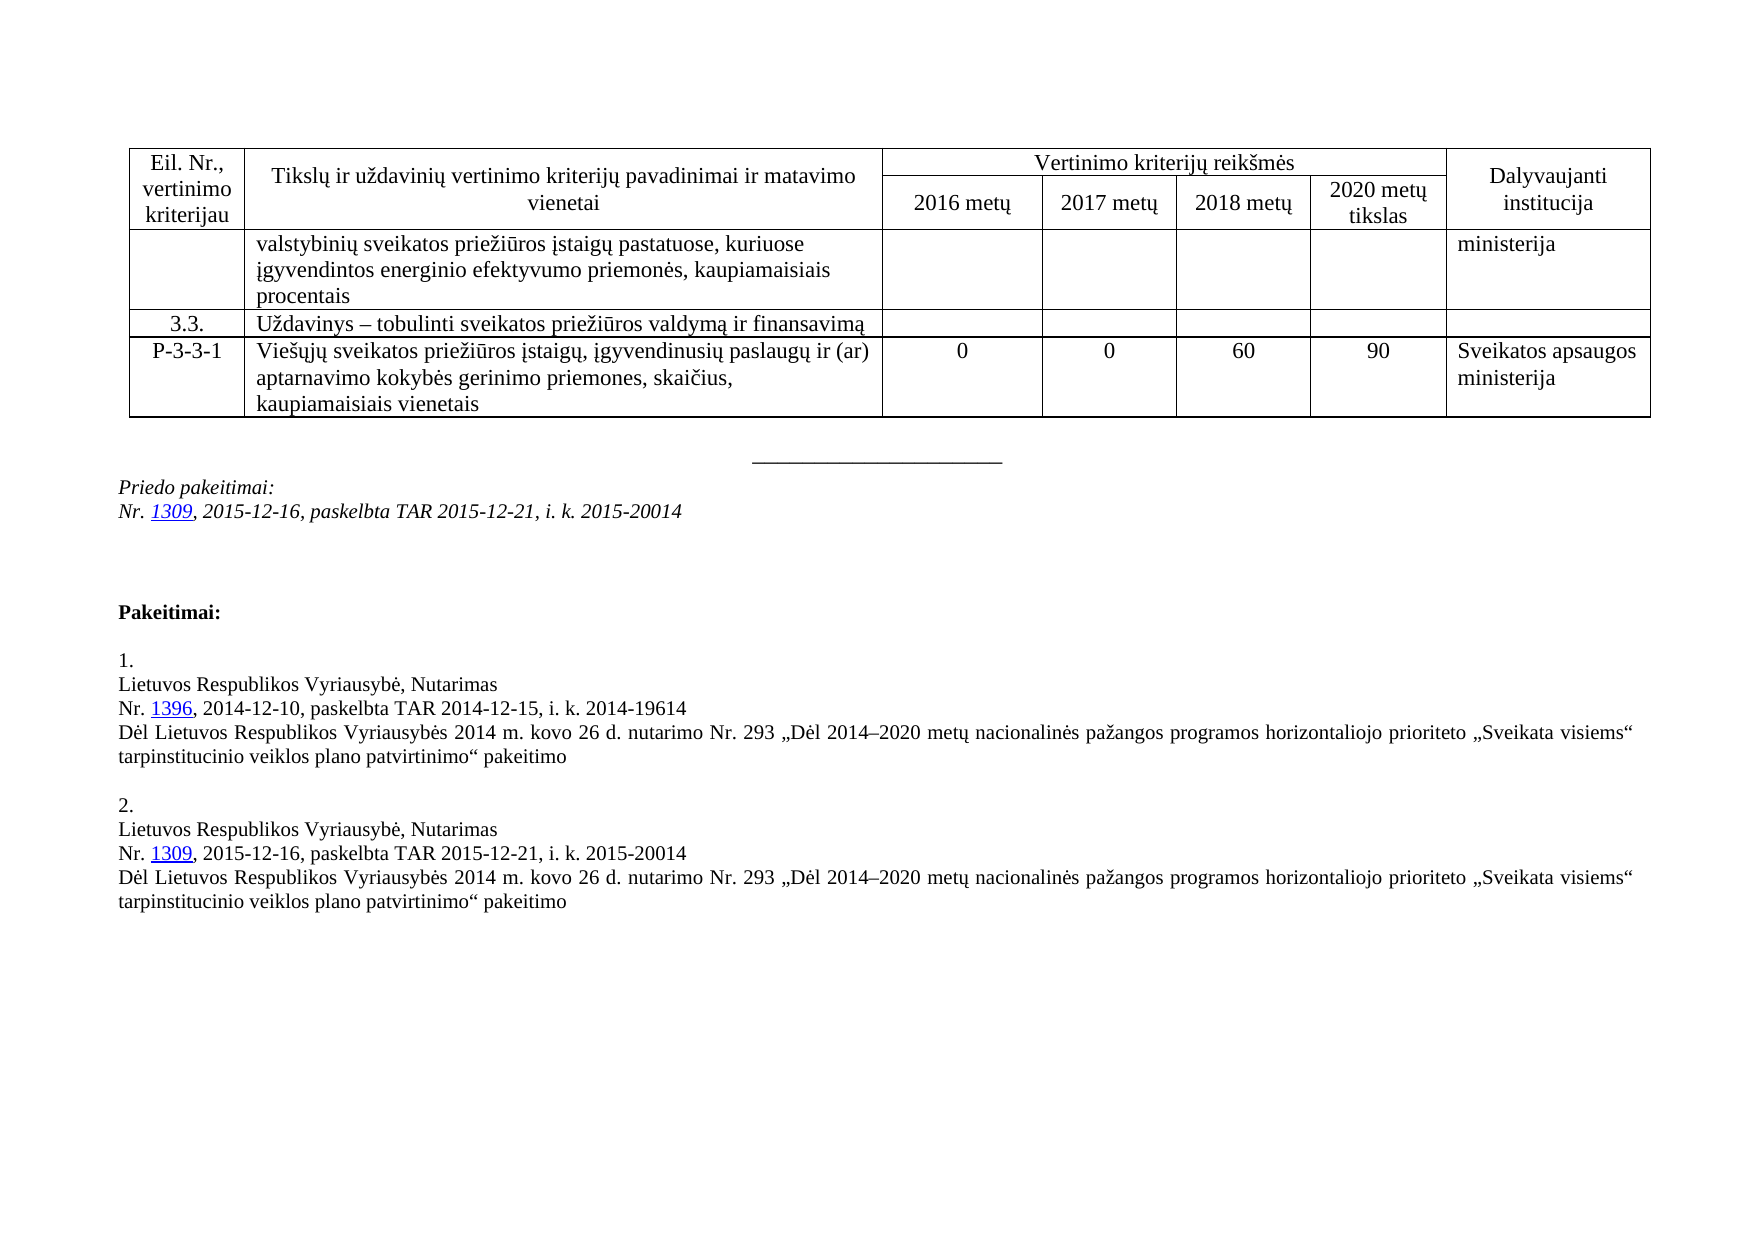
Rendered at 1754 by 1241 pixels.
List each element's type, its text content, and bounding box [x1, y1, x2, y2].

text –––––––––––––––––––– [118, 446, 1636, 475]
table_cell 3.3. [130, 310, 244, 336]
table_cell [1447, 310, 1650, 336]
table_cell 2018 metų [1177, 176, 1310, 229]
table_cell [1311, 230, 1446, 309]
table_cell [1177, 310, 1310, 336]
table_cell [1043, 230, 1176, 309]
table_header Tikslų ir uždavinių vertinimo kriterijų pavadinimai ir matavimo vienetai [245, 149, 882, 229]
text Nr. 1309, 2015-12-16, paskelbta TAR 2015-12-21, i. k. 2015-20014 [118, 499, 1636, 523]
table_cell [1311, 310, 1446, 336]
table_cell 60 [1177, 338, 1310, 416]
table_cell Uždavinys – tobulinti sveikatos priežiūros valdymą ir finansavimą [245, 310, 882, 336]
table_cell [883, 310, 1042, 336]
text Lietuvos Respublikos Vyriausybė, Nutarimas [118, 817, 1636, 841]
table_cell P-3-2-4 [130, 230, 244, 309]
table_header Dalyvaujanti institucija [1447, 149, 1650, 229]
table_cell ministerija [1447, 230, 1650, 309]
table_cell 0 [883, 338, 1042, 416]
text 1. [118, 648, 1636, 672]
text Nr. 1396, 2014-12-10, paskelbta TAR 2014-12-15, i. k. 2014-19614 [118, 696, 1636, 720]
table_cell Viešųjų sveikatos priežiūros įstaigų, įgyvendinusių paslaugų ir (ar) aptarnavimo kokybės gerinimo priemones, skaičius, kaupiamaisiais vienetais [245, 338, 882, 416]
table_cell P-3-3-1 [130, 338, 244, 416]
table_cell [1043, 310, 1176, 336]
table_cell [883, 230, 1042, 309]
text Priedo pakeitimai: [118, 475, 1636, 499]
table_cell 90 [1311, 338, 1446, 416]
text Pakeitimai: [118, 600, 1636, 624]
text Dėl Lietuvos Respublikos Vyriausybės 2014 m. kovo 26 d. nutarimo Nr. 293 „Dėl 2014–2020 metų nacionalinės pažangos programos horizontaliojo prioriteto „Sveikata visiems“ tarpinstitucinio veiklos plano patvirtinimo“ pakeitimo [118, 720, 1636, 768]
table_cell Sveikatos apsaugos ministerija [1447, 338, 1650, 416]
text Dėl Lietuvos Respublikos Vyriausybės 2014 m. kovo 26 d. nutarimo Nr. 293 „Dėl 2014–2020 metų nacionalinės pažangos programos horizontaliojo prioriteto „Sveikata visiems“ tarpinstitucinio veiklos plano patvirtinimo“ pakeitimo [118, 865, 1636, 913]
table_cell 2017 metų [1043, 176, 1176, 229]
table_header Vertinimo kriterijų reikšmės [883, 149, 1446, 175]
table_cell 2016 metų [883, 176, 1042, 229]
table_cell valstybinių sveikatos priežiūros įstaigų pastatuose, kuriuose įgyvendintos energinio efektyvumo priemonės, kaupiamaisiais procentais [245, 230, 882, 309]
table_header Eil. Nr., vertinimo kriterijaus kodas [130, 149, 244, 229]
table_cell [1177, 230, 1310, 309]
text 2. [118, 792, 1636, 817]
table_cell 0 [1043, 338, 1176, 416]
text Nr. 1309, 2015-12-16, paskelbta TAR 2015-12-21, i. k. 2015-20014 [118, 841, 1636, 865]
table_cell 2020 metų tikslas [1311, 176, 1446, 229]
text Lietuvos Respublikos Vyriausybė, Nutarimas [118, 672, 1636, 696]
